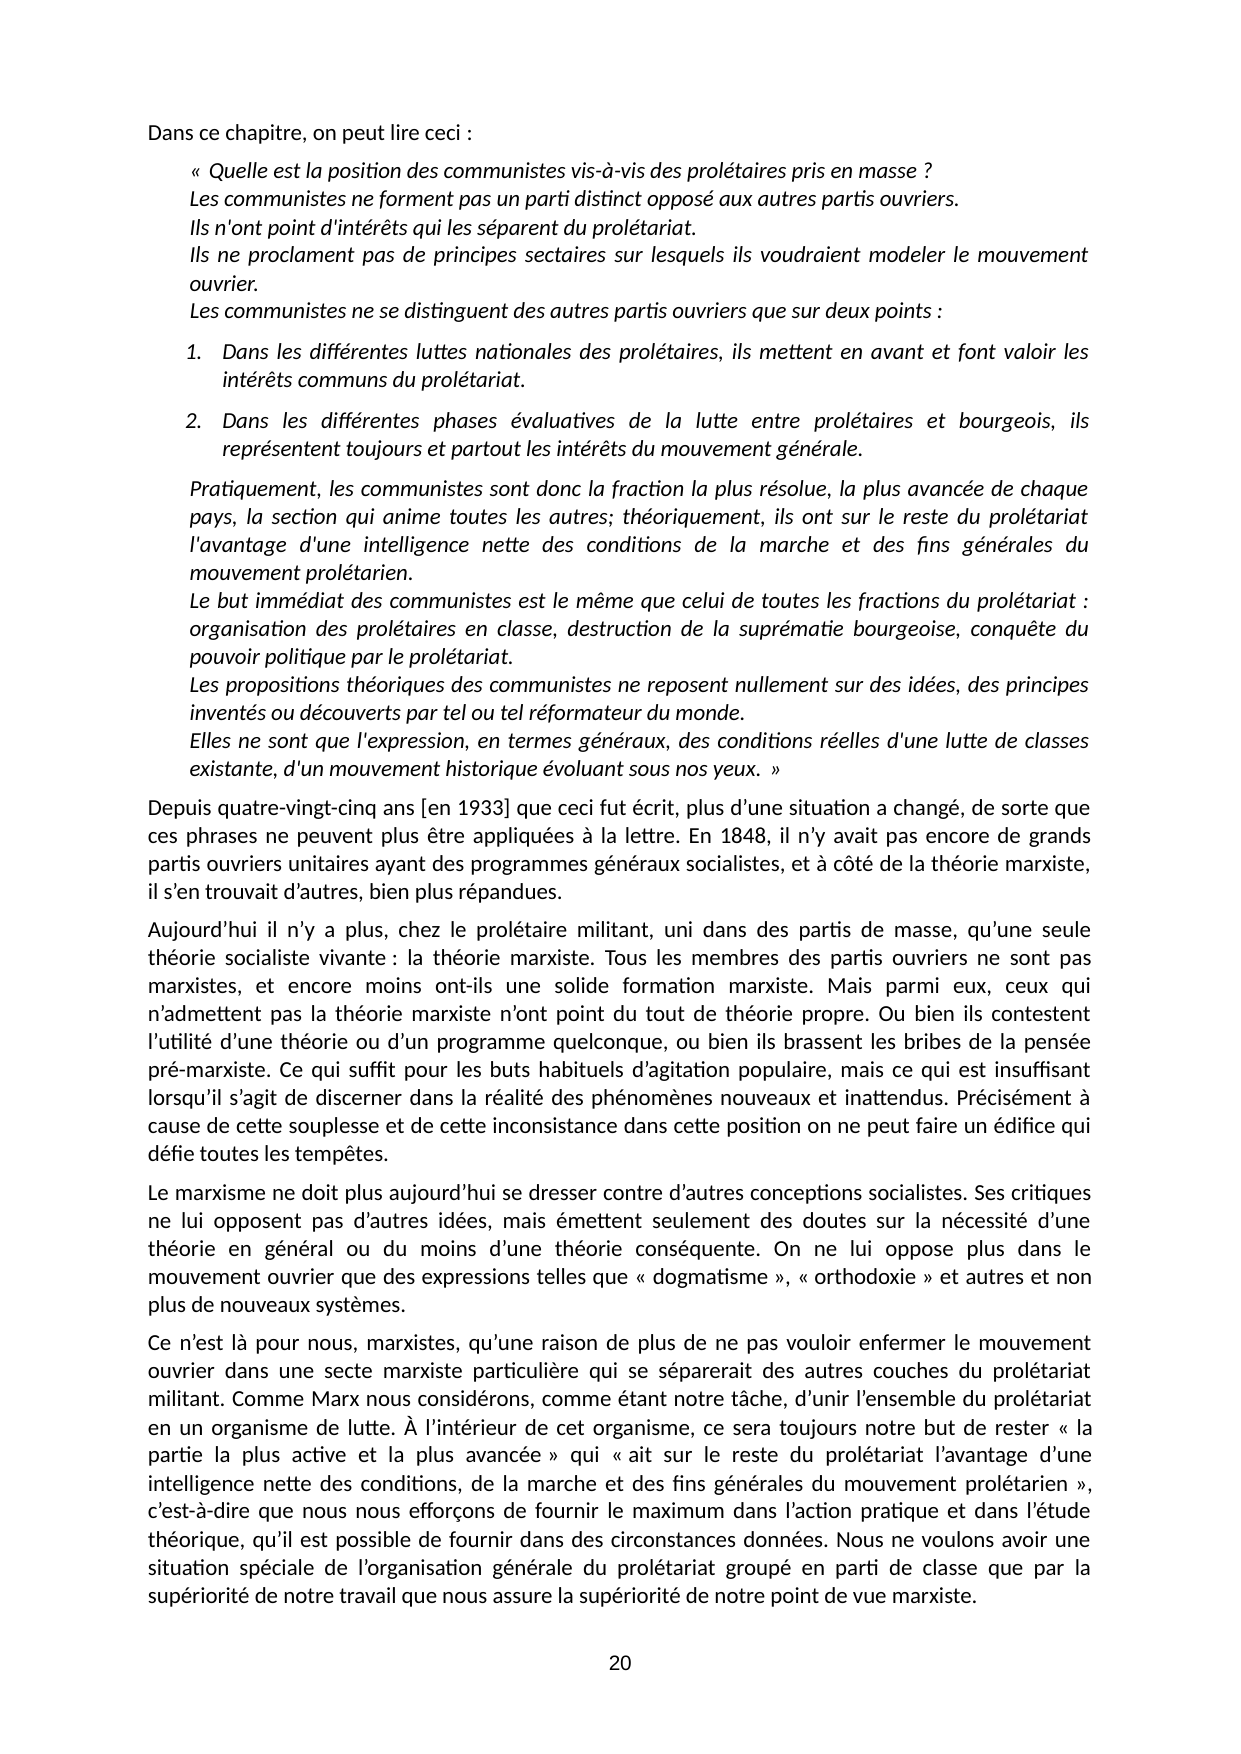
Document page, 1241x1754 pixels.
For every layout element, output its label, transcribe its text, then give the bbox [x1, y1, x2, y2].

text Ils ne proclament pas de principes sectaires sur lesquels ils voudraient modeler le mouvement ouvrier. [189, 241, 1093, 297]
text Les communistes ne se distinguent des autres partis ouvriers que sur deux points : [189, 297, 1093, 325]
text Les propositions théoriques des communistes ne reposent nullement sur des idées, des principes inventés ou découverts par tel ou tel réformateur du monde. [189, 670, 1093, 726]
list Dans les différentes phases évaluatives de la lutte entre prolétaires et bourgeois, ils représentent toujours et partout les intérêts du mouvement générale. [185, 406, 1093, 462]
text Depuis quatre-vingt-cinq ans [en 1933] que ceci fut écrit, plus d’une situation a changé, de sorte que ces phrases ne peuvent plus être appliquées à la lettre. En 1848, il n’y avait pas encore de grands partis ouvriers unitaires ayant des programmes généraux socialistes, et à côté de la théorie marxiste, il s’en trouvait d’autres, bien plus répandues. [148, 793, 1093, 905]
text Ils n'ont point d'intérêts qui les séparent du prolétariat. [189, 213, 1093, 241]
text « Quelle est la position des communistes vis-à-vis des prolétaires pris en masse ? [189, 157, 1093, 184]
list Dans les différentes luttes nationales des prolétaires, ils mettent en avant et font valoir les intérêts communs du prolétariat. [185, 337, 1093, 393]
text Elles ne sont que l'expression, en termes généraux, des conditions réelles d'une lutte de classes existante, d'un mouvement historique évoluant sous nos yeux. » [189, 726, 1093, 782]
text Le but immédiat des communistes est le même que celui de toutes les fractions du prolétariat : organisation des prolétaires en classe, destruction de la suprématie bourgeoise, conquête du pouvoir politique par le prolétariat. [189, 586, 1093, 670]
text Dans ce chapitre, on peut lire ceci : [148, 118, 1093, 146]
text Ce n’est là pour nous, marxistes, qu’une raison de plus de ne pas vouloir enfermer le mouvement ouvrier dans une secte marxiste particulière qui se séparerait des autres couches du prolétariat militant. Comme Marx nous considérons, comme étant notre tâche, d’unir l’ensemble du prolétariat en un organisme de lutte. À l’intérieur de cet organisme, ce sera toujours notre but de rester « la partie la plus active et la plus avancée » qui « ait sur le reste du prolétariat l’avantage d’une intelligence nette des conditions, de la marche et des fins générales du mouvement prolétarien », c’est-à-dire que nous nous efforçons de fournir le maximum dans l’action pratique et dans l’étude théorique, qu’il est possible de fournir dans des circonstances données. Nous ne voulons avoir une situation spéciale de l’organisation générale du prolétariat groupé en parti de classe que par la supériorité de notre travail que nous assure la supériorité de notre point de vue marxiste. [148, 1328, 1093, 1609]
text Aujourd’hui il n’y a plus, chez le prolétaire militant, uni dans des partis de masse, qu’une seule théorie socialiste vivante : la théorie marxiste. Tous les membres des partis ouvriers ne sont pas marxistes, et encore moins ont-ils une solide formation marxiste. Mais parmi eux, ceux qui n’admettent pas la théorie marxiste n’ont point du tout de théorie propre. Ou bien ils contestent l’utilité d’une théorie ou d’un programme quelconque, ou bien ils brassent les bribes de la pensée pré-marxiste. Ce qui suffit pour les buts habituels d’agitation populaire, mais ce qui est insuffisant lorsqu’il s’agit de discerner dans la réalité des phénomènes nouveaux et inattendus. Précisément à cause de cette souplesse et de cette inconsistance dans cette position on ne peut faire un édifice qui défie toutes les tempêtes. [148, 915, 1093, 1168]
text Le marxisme ne doit plus aujourd’hui se dresser contre d’autres conceptions socialistes. Ses critiques ne lui opposent pas d’autres idées, mais émettent seulement des doutes sur la nécessité d’une théorie en général ou du moins d’une théorie conséquente. On ne lui oppose plus dans le mouvement ouvrier que des expressions telles que « dogmatisme », « orthodoxie » et autres et non plus de nouveaux systèmes. [148, 1178, 1093, 1318]
text Les communistes ne forment pas un parti distinct opposé aux autres partis ouvriers. [189, 184, 1093, 213]
text Pratiquement, les communistes sont donc la fraction la plus résolue, la plus avancée de chaque pays, la section qui anime toutes les autres; théoriquement, ils ont sur le reste du prolétariat l'avantage d'une intelligence nette des conditions de la marche et des fins générales du mouvement prolétarien. [189, 474, 1093, 586]
